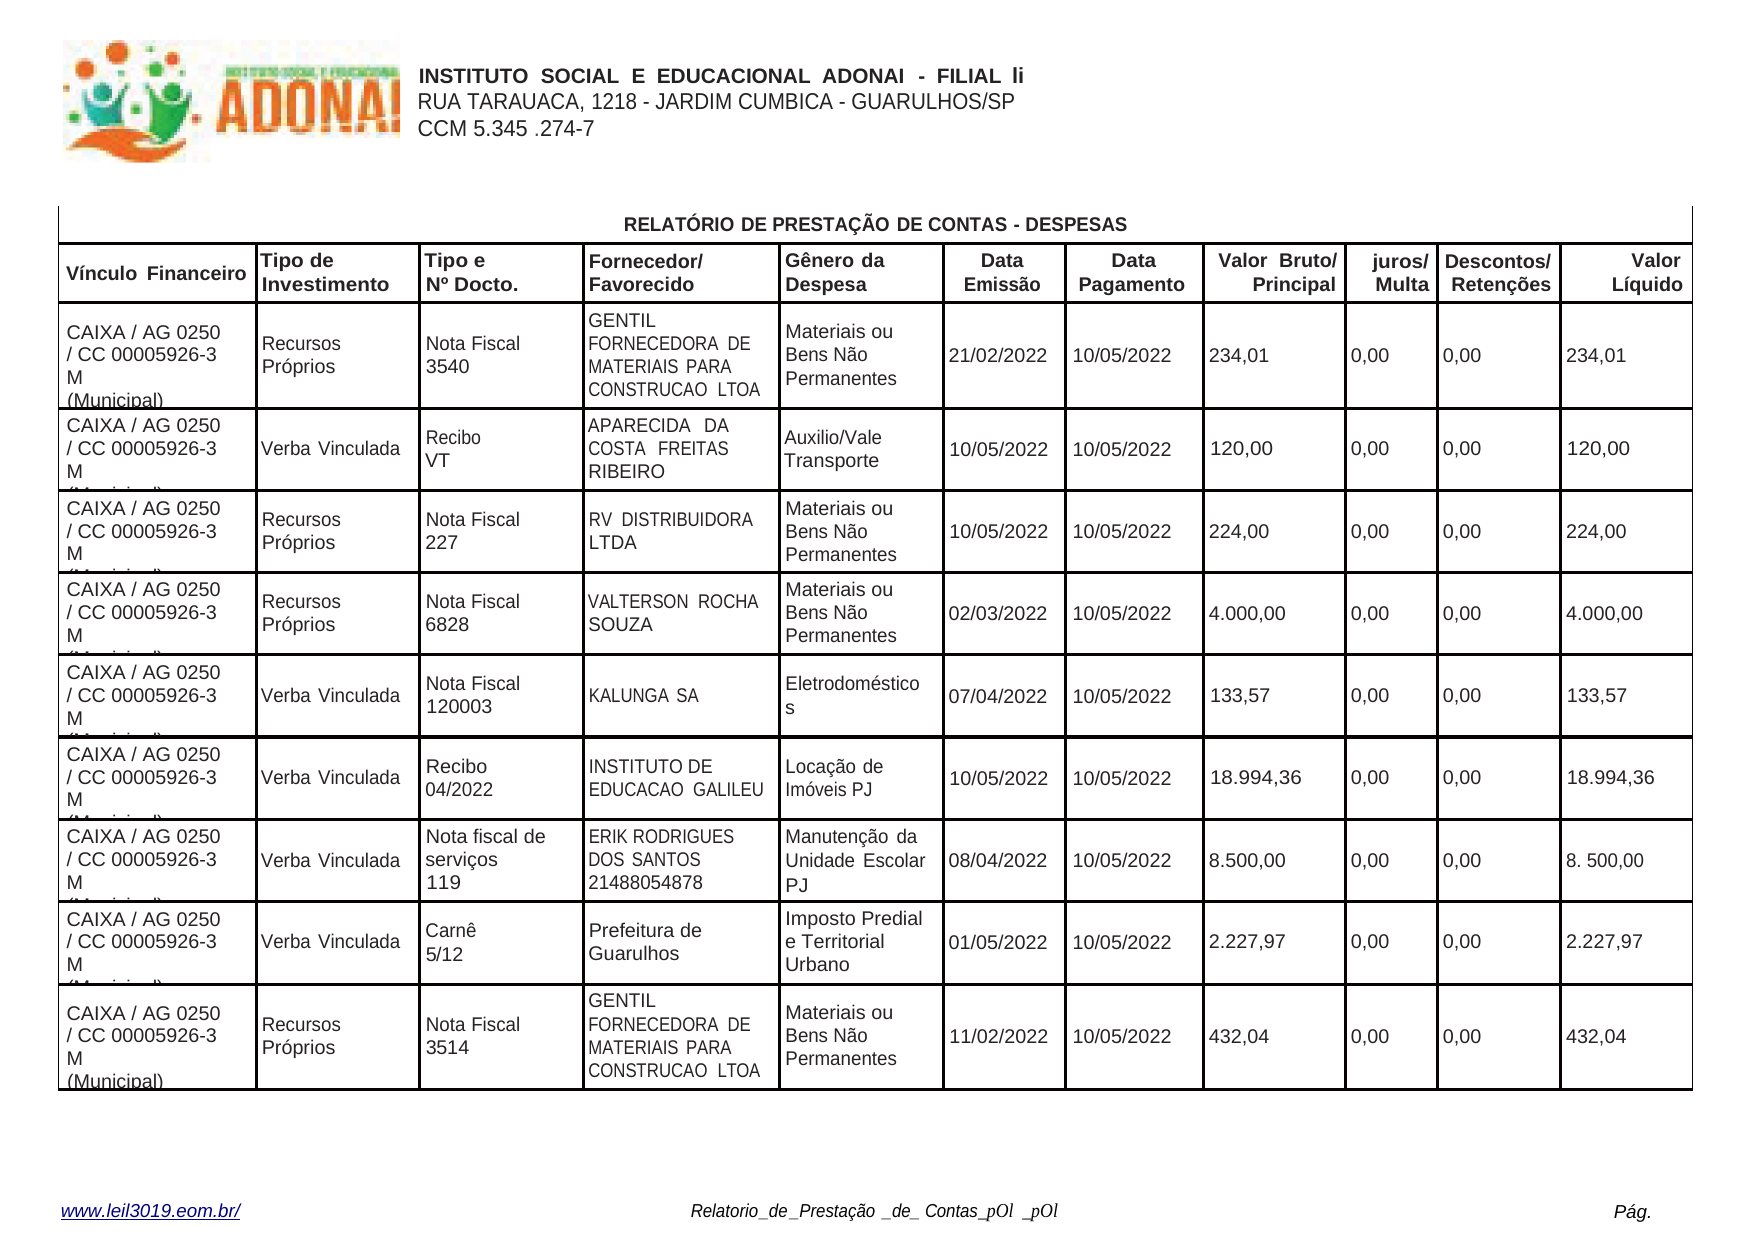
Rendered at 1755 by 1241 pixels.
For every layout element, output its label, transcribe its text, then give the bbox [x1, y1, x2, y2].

table_cell 0,00 [1439, 903, 1559, 982]
table_cell 10/05/2022 [1067, 821, 1202, 900]
table_cell juros/ Multa [1347, 245, 1436, 301]
table_cell Materiais ou Bens Não Permanentes [781, 574, 942, 653]
table_cell GENTIL FORNECEDORA DE MATERIAIS PARA CONSTRUCAO LTOA [585, 986, 778, 1088]
table_cell GENTIL FORNECEDORA DE MATERIAIS PARA CONSTRUCAO LTOA [585, 304, 778, 407]
table_cell Nota Fiscal 3540 [421, 304, 582, 407]
table_cell CAIXA / AG 0250 / CC 00005926-3 M (Municipal) [59, 903, 255, 982]
table_cell Nota Fiscal 3514 [421, 986, 582, 1088]
table_cell 0,00 [1347, 304, 1436, 407]
table_cell APARECIDA DA COSTA FREITAS RIBEIRO [585, 410, 778, 489]
table_cell 234,01 [1562, 304, 1692, 407]
table_cell Verba Vinculada [258, 739, 418, 818]
table_cell Eletrodoméstico s [781, 656, 942, 735]
table_cell Recibo 04/2022 [421, 739, 582, 818]
table_cell CAIXA / AG 0250 / CC 00005926-3 M (Municipal) [59, 656, 255, 735]
table_header RELATÓRIO DE PRESTAÇÃO DE CONTAS - DESPESAS [59, 206, 1692, 242]
table_cell Manutenção da Unidade Escolar PJ [781, 821, 942, 900]
table_cell 120,00 [1205, 410, 1344, 489]
table_cell 0,00 [1439, 492, 1559, 571]
table_cell Tipo e Nº Docto. [421, 245, 582, 301]
table_cell Recursos Próprios [258, 574, 418, 653]
table_cell Recursos Próprios [258, 304, 418, 407]
table_cell Valor Bruto/ Principal [1205, 245, 1344, 301]
table_cell 02/03/2022 [945, 574, 1064, 653]
table_cell 10/05/2022 [945, 492, 1064, 571]
table_cell 0,00 [1347, 986, 1436, 1088]
table_cell 0,00 [1439, 986, 1559, 1088]
table_cell 0,00 [1347, 492, 1436, 571]
table_cell KALUNGA SA [585, 656, 778, 735]
table_cell RV DISTRIBUIDORA LTDA [585, 492, 778, 571]
table_cell Nota Fiscal 227 [421, 492, 582, 571]
table_cell 10/05/2022 [1067, 492, 1202, 571]
table_cell CAIXA / AG 0250 / CC 00005926-3 M (Municipal) [59, 492, 255, 571]
table_cell 07/04/2022 [945, 656, 1064, 735]
table_cell Data Emissão [945, 245, 1064, 301]
table_cell 11/02/2022 [945, 986, 1064, 1088]
table_cell 0,00 [1439, 410, 1559, 489]
table_cell 0,00 [1347, 574, 1436, 653]
table_cell 224,00 [1205, 492, 1344, 571]
table_cell Verba Vinculada [258, 656, 418, 735]
table_cell 01/05/2022 [945, 903, 1064, 982]
table_cell Verba Vinculada [258, 821, 418, 900]
table_cell 0,00 [1347, 410, 1436, 489]
table_cell 21/02/2022 [945, 304, 1064, 407]
table_cell 18.994,36 [1562, 739, 1692, 818]
table_cell VALTERSON ROCHA SOUZA [585, 574, 778, 653]
table_cell CAIXA / AG 0250 / CC 00005926-3 M (Municipal) [59, 821, 255, 900]
table_cell 432,04 [1562, 986, 1692, 1088]
table_cell 0,00 [1439, 739, 1559, 818]
table_cell Carnê 5/12 [421, 903, 582, 982]
table_cell 08/04/2022 [945, 821, 1064, 900]
table_cell Vínculo Financeiro [59, 245, 255, 301]
table_cell 0,00 [1347, 903, 1436, 982]
table_cell 10/05/2022 [945, 410, 1064, 489]
table_cell 234,01 [1205, 304, 1344, 407]
table_cell Valor Líquido [1562, 245, 1692, 301]
table_cell Recursos Próprios [258, 986, 418, 1088]
table_cell 0,00 [1439, 656, 1559, 735]
table_cell 0,00 [1439, 304, 1559, 407]
table_cell 10/05/2022 [1067, 739, 1202, 818]
table_cell Descontos/ Retenções [1439, 245, 1559, 301]
table_cell Materiais ou Bens Não Permanentes [781, 986, 942, 1088]
table_cell 120,00 [1562, 410, 1692, 489]
table_cell Tipo de Investimento [258, 245, 418, 301]
table_cell Auxilio/Vale Transporte [781, 410, 942, 489]
table_cell 10/05/2022 [1067, 656, 1202, 735]
table_cell CAIXA / AG 0250 / CC 00005926-3 M (Municipal) [59, 739, 255, 818]
table_cell Nota Fiscal 6828 [421, 574, 582, 653]
table_cell 432,04 [1205, 986, 1344, 1088]
table_cell CAIXA / AG 0250 / CC 00005926-3 M (Municipal) [59, 410, 255, 489]
table_cell Imposto Predial e Territorial Urbano [781, 903, 942, 982]
table_cell 0,00 [1347, 739, 1436, 818]
table_cell ERIK RODRIGUES DOS SANTOS 21488054878 [585, 821, 778, 900]
table_cell Verba Vinculada [258, 903, 418, 982]
table_cell 4.000,00 [1562, 574, 1692, 653]
table_cell 224,00 [1562, 492, 1692, 571]
table_cell 10/05/2022 [1067, 304, 1202, 407]
table_cell 0,00 [1439, 574, 1559, 653]
table_cell Nota fiscal de serviços 119 [421, 821, 582, 900]
table_cell Recursos Próprios [258, 492, 418, 571]
table_cell 2.227,97 [1562, 903, 1692, 982]
table_cell Verba Vinculada [258, 410, 418, 489]
table_cell 133,57 [1205, 656, 1344, 735]
table_cell Recibo VT [421, 410, 582, 489]
table_cell 18.994,36 [1205, 739, 1344, 818]
table_cell INSTITUTO DE EDUCACAO GALILEU [585, 739, 778, 818]
table_cell 0,00 [1347, 656, 1436, 735]
table_cell Materiais ou Bens Não Permanentes [781, 304, 942, 407]
table_cell Fornecedor/ Favorecido [585, 245, 778, 301]
table_cell CAIXA / AG 0250 / CC 00005926-3 M (Municipal) [59, 986, 255, 1088]
table_cell 10/05/2022 [1067, 986, 1202, 1088]
table_cell Materiais ou Bens Não Permanentes [781, 492, 942, 571]
table_cell 133,57 [1562, 656, 1692, 735]
table_cell 10/05/2022 [1067, 903, 1202, 982]
table_cell Locação de Imóveis PJ [781, 739, 942, 818]
table_cell 0,00 [1439, 821, 1559, 900]
table_cell 10/05/2022 [1067, 410, 1202, 489]
table_cell 4.000,00 [1205, 574, 1344, 653]
table_cell 2.227,97 [1205, 903, 1344, 982]
table_cell 10/05/2022 [945, 739, 1064, 818]
table_cell CAIXA / AG 0250 / CC 00005926-3 M (Municipal) [59, 304, 255, 407]
table_cell Data Pagamento [1067, 245, 1202, 301]
table_cell CAIXA / AG 0250 / CC 00005926-3 M (Municipal) [59, 574, 255, 653]
table_cell Nota Fiscal 120003 [421, 656, 582, 735]
table_cell 0,00 [1347, 821, 1436, 900]
table_cell Prefeitura de Guarulhos [585, 903, 778, 982]
table_cell 10/05/2022 [1067, 574, 1202, 653]
table_cell Gênero da Despesa [781, 245, 942, 301]
table_cell 8.500,00 [1205, 821, 1344, 900]
table_cell 8. 500,00 [1562, 821, 1692, 900]
